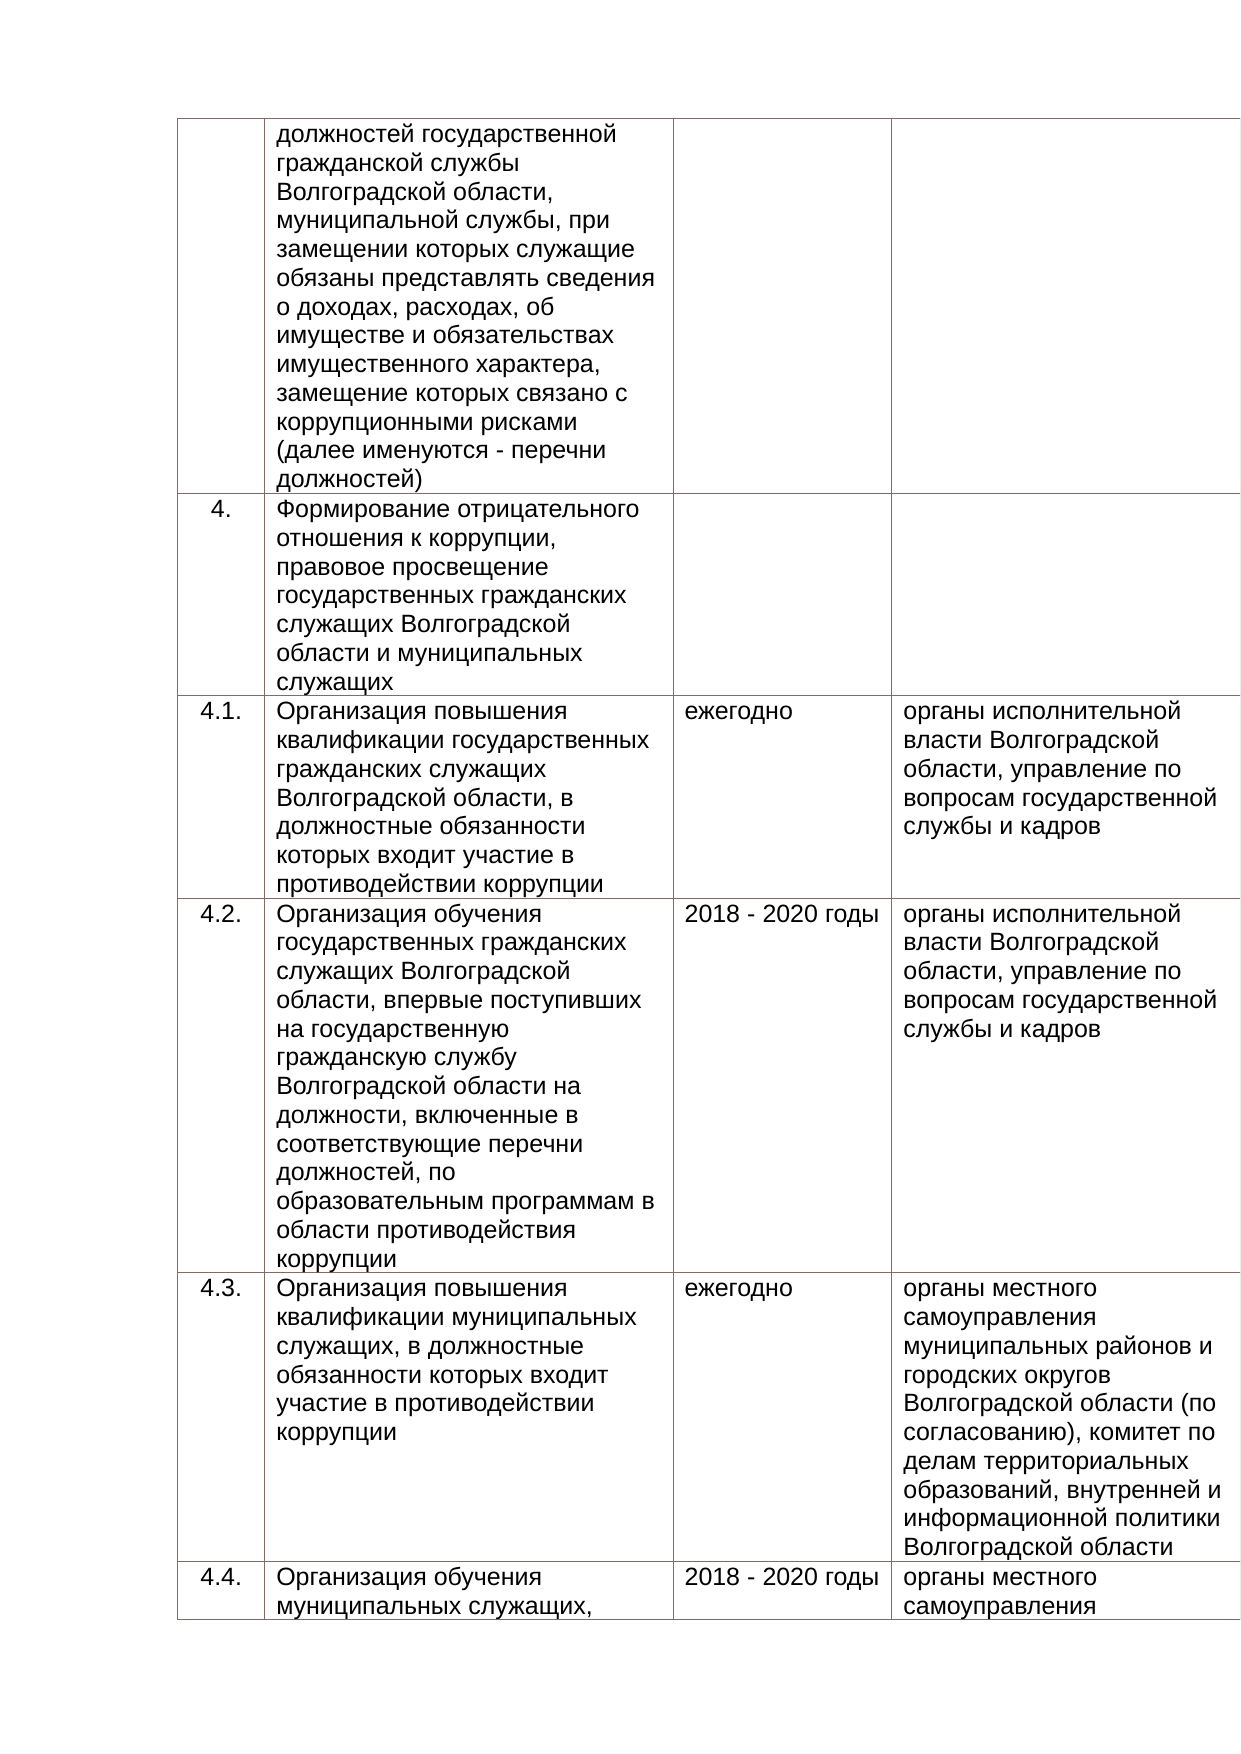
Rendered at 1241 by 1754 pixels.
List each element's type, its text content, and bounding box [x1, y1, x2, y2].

table_cell 4.3. [178, 1273, 264, 1561]
table_cell [178, 119, 264, 493]
table_cell органы местного самоуправления муниципальных районов и городских округов Волгоградской области (по согласованию), комитет по делам территориальных образований, внутренней и информационной политики Волгоградской области [892, 1273, 1240, 1561]
table_cell ежегодно [674, 1273, 891, 1561]
table_cell 4.2. [178, 899, 264, 1272]
table_cell Организация повышения квалификации государственных гражданских служащих Волгоградской области, в должностные обязанности которых входит участие в противодействии коррупции [265, 696, 673, 897]
table_cell органы исполнительной власти Волгоградской области, управление по вопросам государственной службы и кадров [892, 899, 1240, 1272]
table_cell 4.1. [178, 696, 264, 897]
table_cell должностей государственной гражданской службы Волгоградской области, муниципальной службы, при замещении которых служащие обязаны представлять сведения о доходах, расходах, об имуществе и обязательствах имущественного характера, замещение которых связано с коррупционными рисками (далее именуются - перечни должностей) [265, 119, 673, 493]
table_cell органы исполнительной власти Волгоградской области, управление по вопросам государственной службы и кадров [892, 696, 1240, 897]
table_cell [674, 494, 891, 695]
table_cell Организация обучения государственных гражданских служащих Волгоградской области, впервые поступивших на государственную гражданскую службу Волгоградской области на должности, включенные в соответствующие перечни должностей, по образовательным программам в области противодействия коррупции [265, 899, 673, 1272]
table_cell [892, 119, 1240, 493]
table_cell 4.4. [178, 1562, 264, 1619]
table_cell [892, 494, 1240, 695]
table_cell 2018 - 2020 годы [674, 1562, 891, 1619]
table_cell Формирование отрицательного отношения к коррупции, правовое просвещение государственных гражданских служащих Волгоградской области и муниципальных служащих [265, 494, 673, 695]
table_cell органы местного самоуправления [892, 1562, 1240, 1619]
table_cell [674, 119, 891, 493]
table_cell 4. [178, 494, 264, 695]
table_cell ежегодно [674, 696, 891, 897]
table_cell Организация обучения муниципальных служащих, [265, 1562, 673, 1619]
table_cell Организация повышения квалификации муниципальных служащих, в должностные обязанности которых входит участие в противодействии коррупции [265, 1273, 673, 1561]
table_cell 2018 - 2020 годы [674, 899, 891, 1272]
